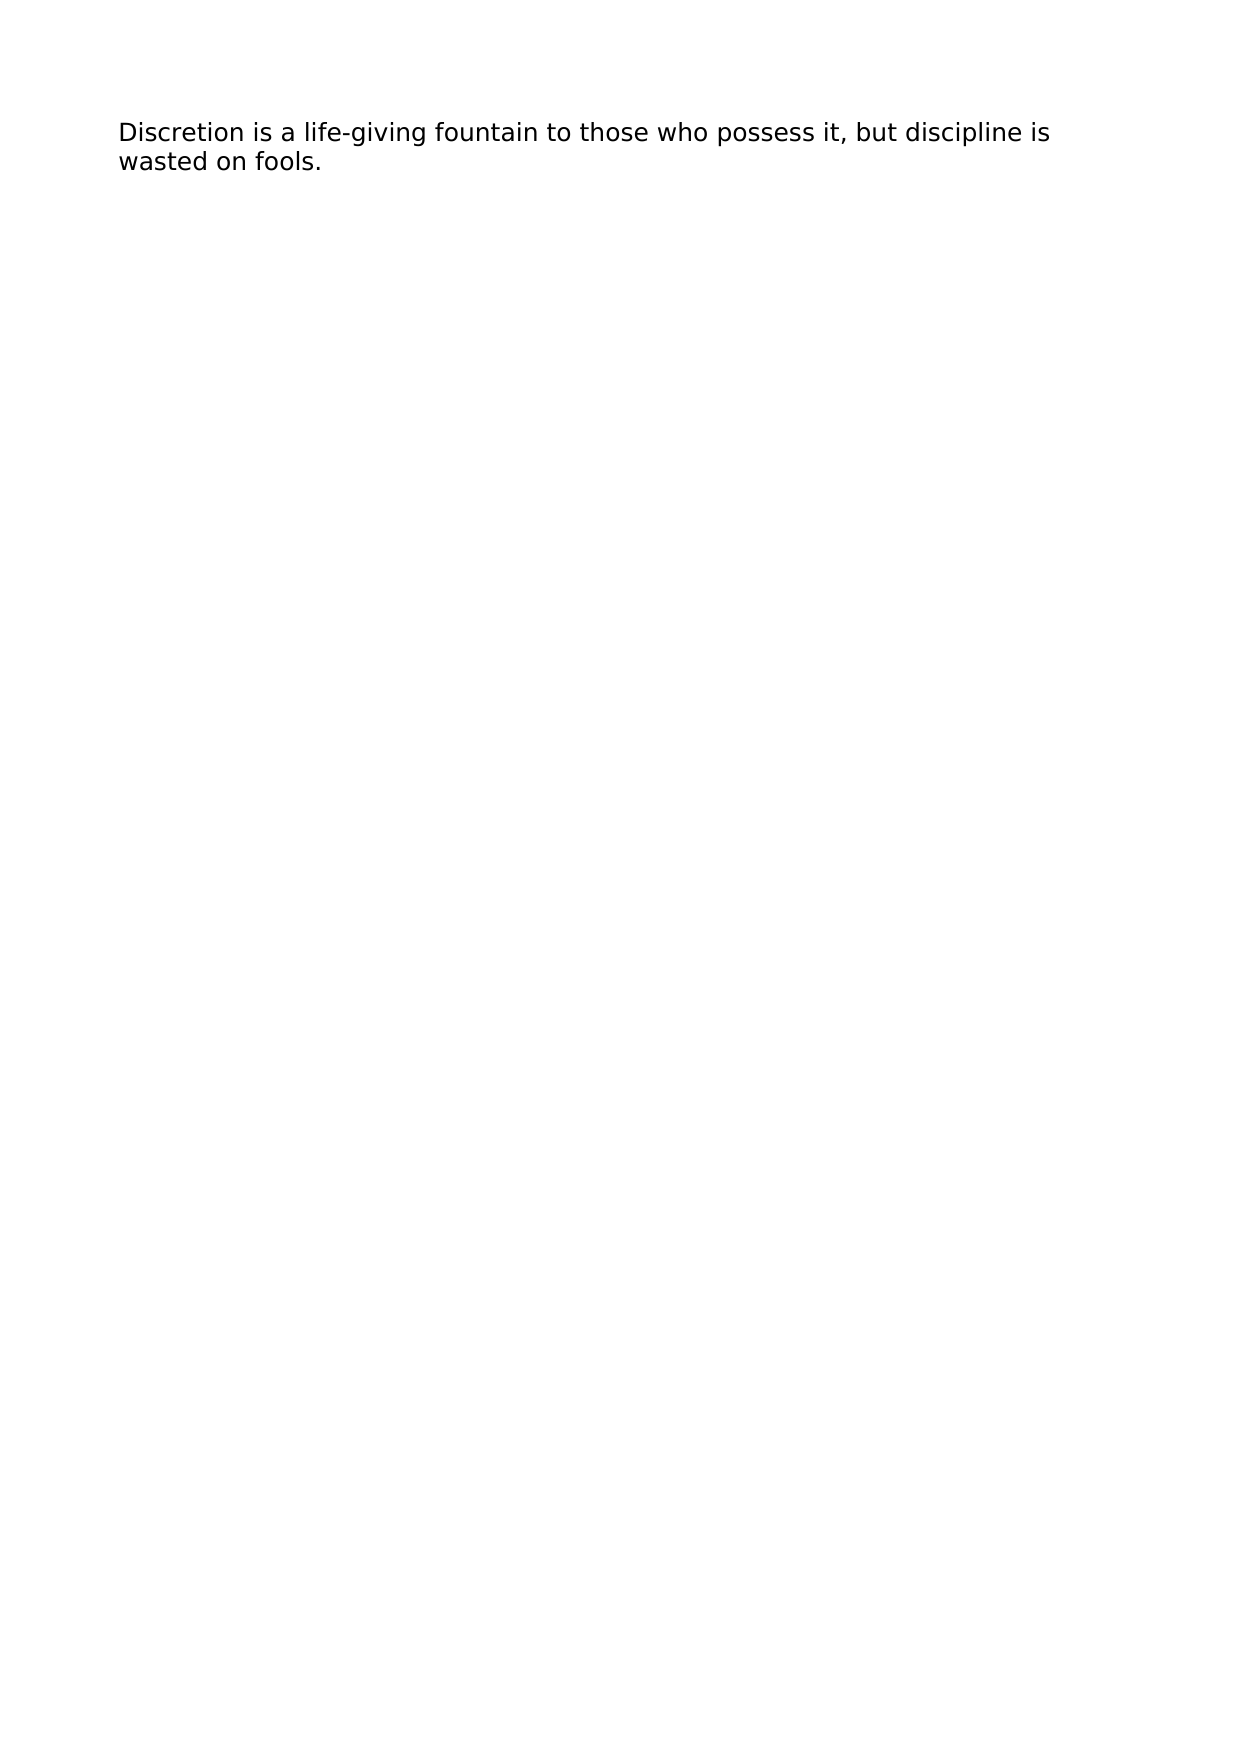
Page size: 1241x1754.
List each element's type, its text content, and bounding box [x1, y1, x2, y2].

text Discretion is a life-giving fountain to those who possess it, but discipline is wasted on fools. [118, 118, 1122, 176]
